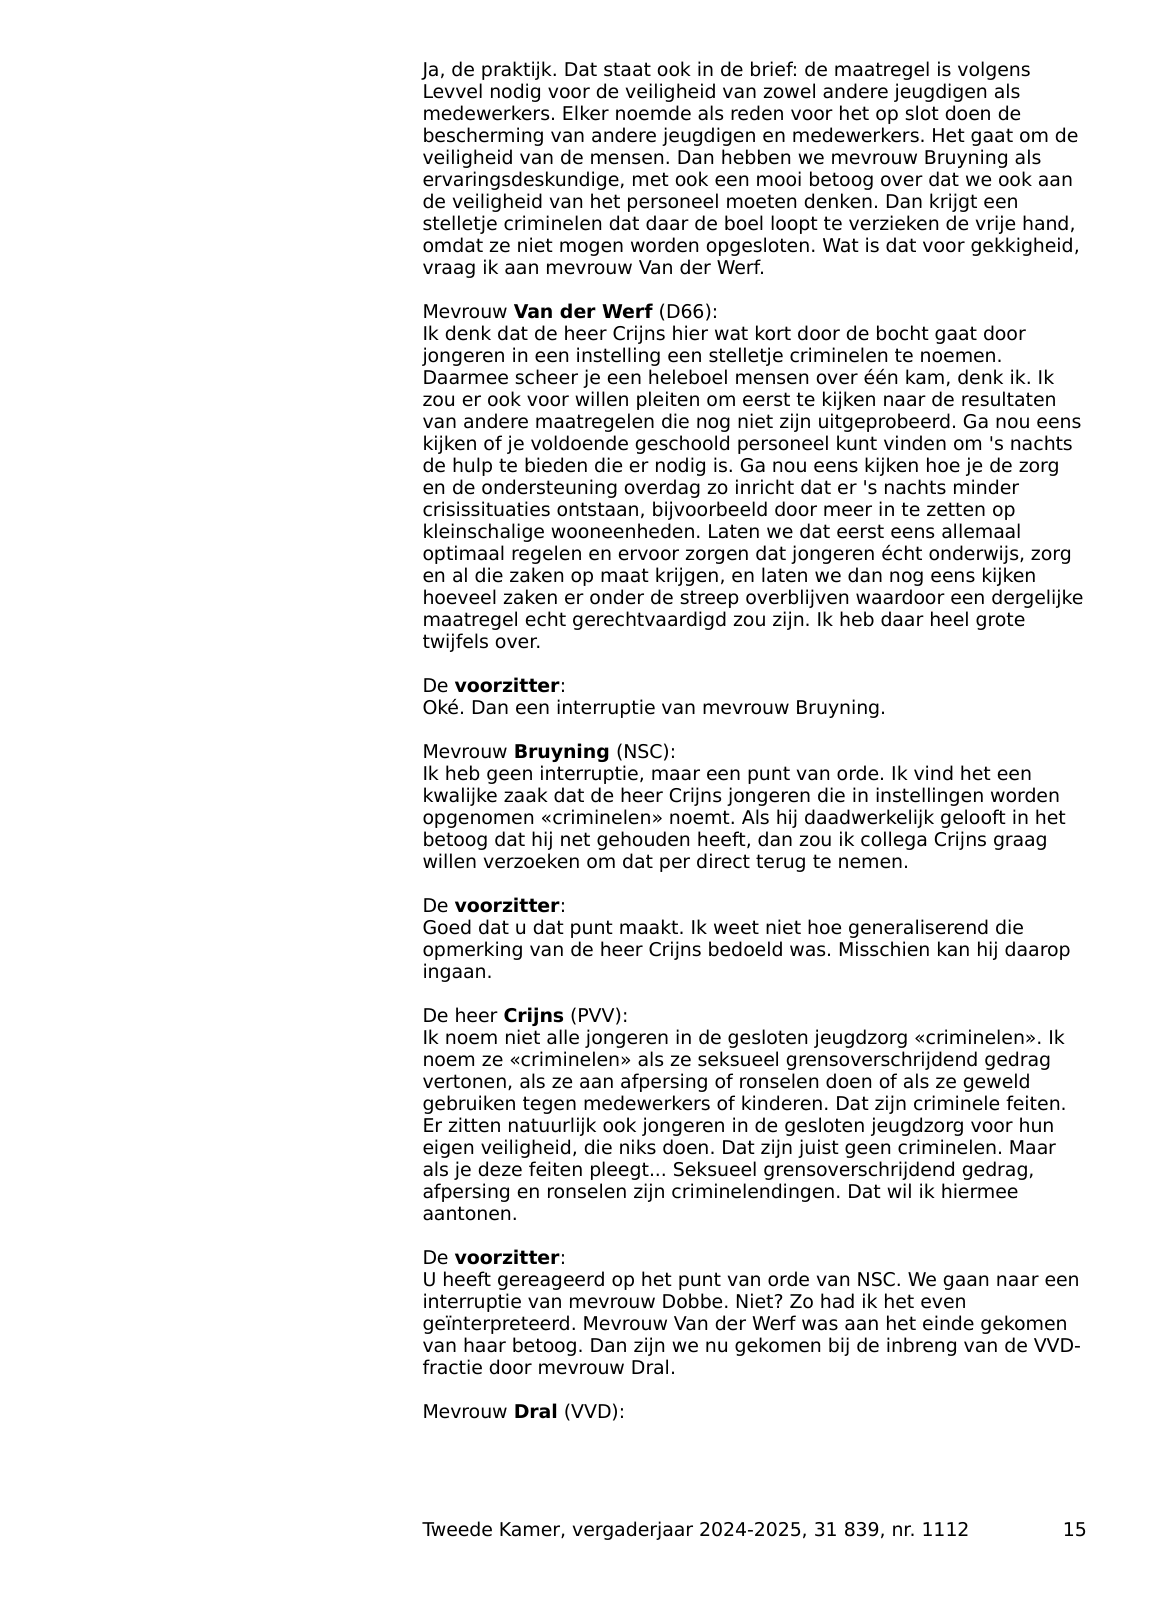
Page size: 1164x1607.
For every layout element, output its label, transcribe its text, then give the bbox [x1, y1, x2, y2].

text Goed dat u dat punt maakt. Ik weet niet hoe generaliserend die opmerking van de heer Crijns bedoeld was. Misschien kan hij daarop ingaan. [422, 917, 1087, 983]
text Oké. Dan een interruptie van mevrouw Bruyning. [422, 697, 1087, 719]
text Ik heb geen interruptie, maar een punt van orde. Ik vind het een kwalijke zaak dat de heer Crijns jongeren die in instellingen worden opgenomen «criminelen» noemt. Als hij daadwerkelijk gelooft in het betoog dat hij net gehouden heeft, dan zou ik collega Crijns graag willen verzoeken om dat per direct terug te nemen. [422, 763, 1087, 873]
text De voorzitter: [422, 675, 1087, 697]
text Ik denk dat de heer Crijns hier wat kort door de bocht gaat door jongeren in een instelling een stelletje criminelen te noemen. Daarmee scheer je een heleboel mensen over één kam, denk ik. Ik zou er ook voor willen pleiten om eerst te kijken naar de resultaten van andere maatregelen die nog niet zijn uitgeprobeerd. Ga nou eens kijken of je voldoende geschoold personeel kunt vinden om 's nachts de hulp te bieden die er nodig is. Ga nou eens kijken hoe je de zorg en de ondersteuning overdag zo inricht dat er 's nachts minder crisissituaties ontstaan, bijvoorbeeld door meer in te zetten op kleinschalige wooneenheden. Laten we dat eerst eens allemaal optimaal regelen en ervoor zorgen dat jongeren écht onderwijs, zorg en al die zaken op maat krijgen, en laten we dan nog eens kijken hoeveel zaken er onder de streep overblijven waardoor een dergelijke maatregel echt gerechtvaardigd zou zijn. Ik heb daar heel grote twijfels over. [422, 323, 1087, 653]
text De voorzitter: [422, 895, 1087, 917]
text U heeft gereageerd op het punt van orde van NSC. We gaan naar een interruptie van mevrouw Dobbe. Niet? Zo had ik het even geïnterpreteerd. Mevrouw Van der Werf was aan het einde gekomen van haar betoog. Dan zijn we nu gekomen bij de inbreng van de VVD-fractie door mevrouw Dral. [422, 1269, 1087, 1379]
text De heer Crijns (PVV): [422, 1005, 1087, 1027]
text Mevrouw Dral (VVD): [422, 1401, 1087, 1423]
text Ik noem niet alle jongeren in de gesloten jeugdzorg «criminelen». Ik noem ze «criminelen» als ze seksueel grensoverschrijdend gedrag vertonen, als ze aan afpersing of ronselen doen of als ze geweld gebruiken tegen medewerkers of kinderen. Dat zijn criminele feiten. Er zitten natuurlijk ook jongeren in de gesloten jeugdzorg voor hun eigen veiligheid, die niks doen. Dat zijn juist geen criminelen. Maar als je deze feiten pleegt... Seksueel grensoverschrijdend gedrag, afpersing en ronselen zijn criminelendingen. Dat wil ik hiermee aantonen. [422, 1027, 1087, 1225]
text Ja, de praktijk. Dat staat ook in de brief: de maatregel is volgens Levvel nodig voor de veiligheid van zowel andere jeugdigen als medewerkers. Elker noemde als reden voor het op slot doen de bescherming van andere jeugdigen en medewerkers. Het gaat om de veiligheid van de mensen. Dan hebben we mevrouw Bruyning als ervaringsdeskundige, met ook een mooi betoog over dat we ook aan de veiligheid van het personeel moeten denken. Dan krijgt een stelletje criminelen dat daar de boel loopt te verzieken de vrije hand, omdat ze niet mogen worden opgesloten. Wat is dat voor gekkigheid, vraag ik aan mevrouw Van der Werf. [422, 59, 1087, 279]
text De voorzitter: [422, 1247, 1087, 1269]
text Mevrouw Van der Werf (D66): [422, 301, 1087, 323]
text Mevrouw Bruyning (NSC): [422, 741, 1087, 763]
